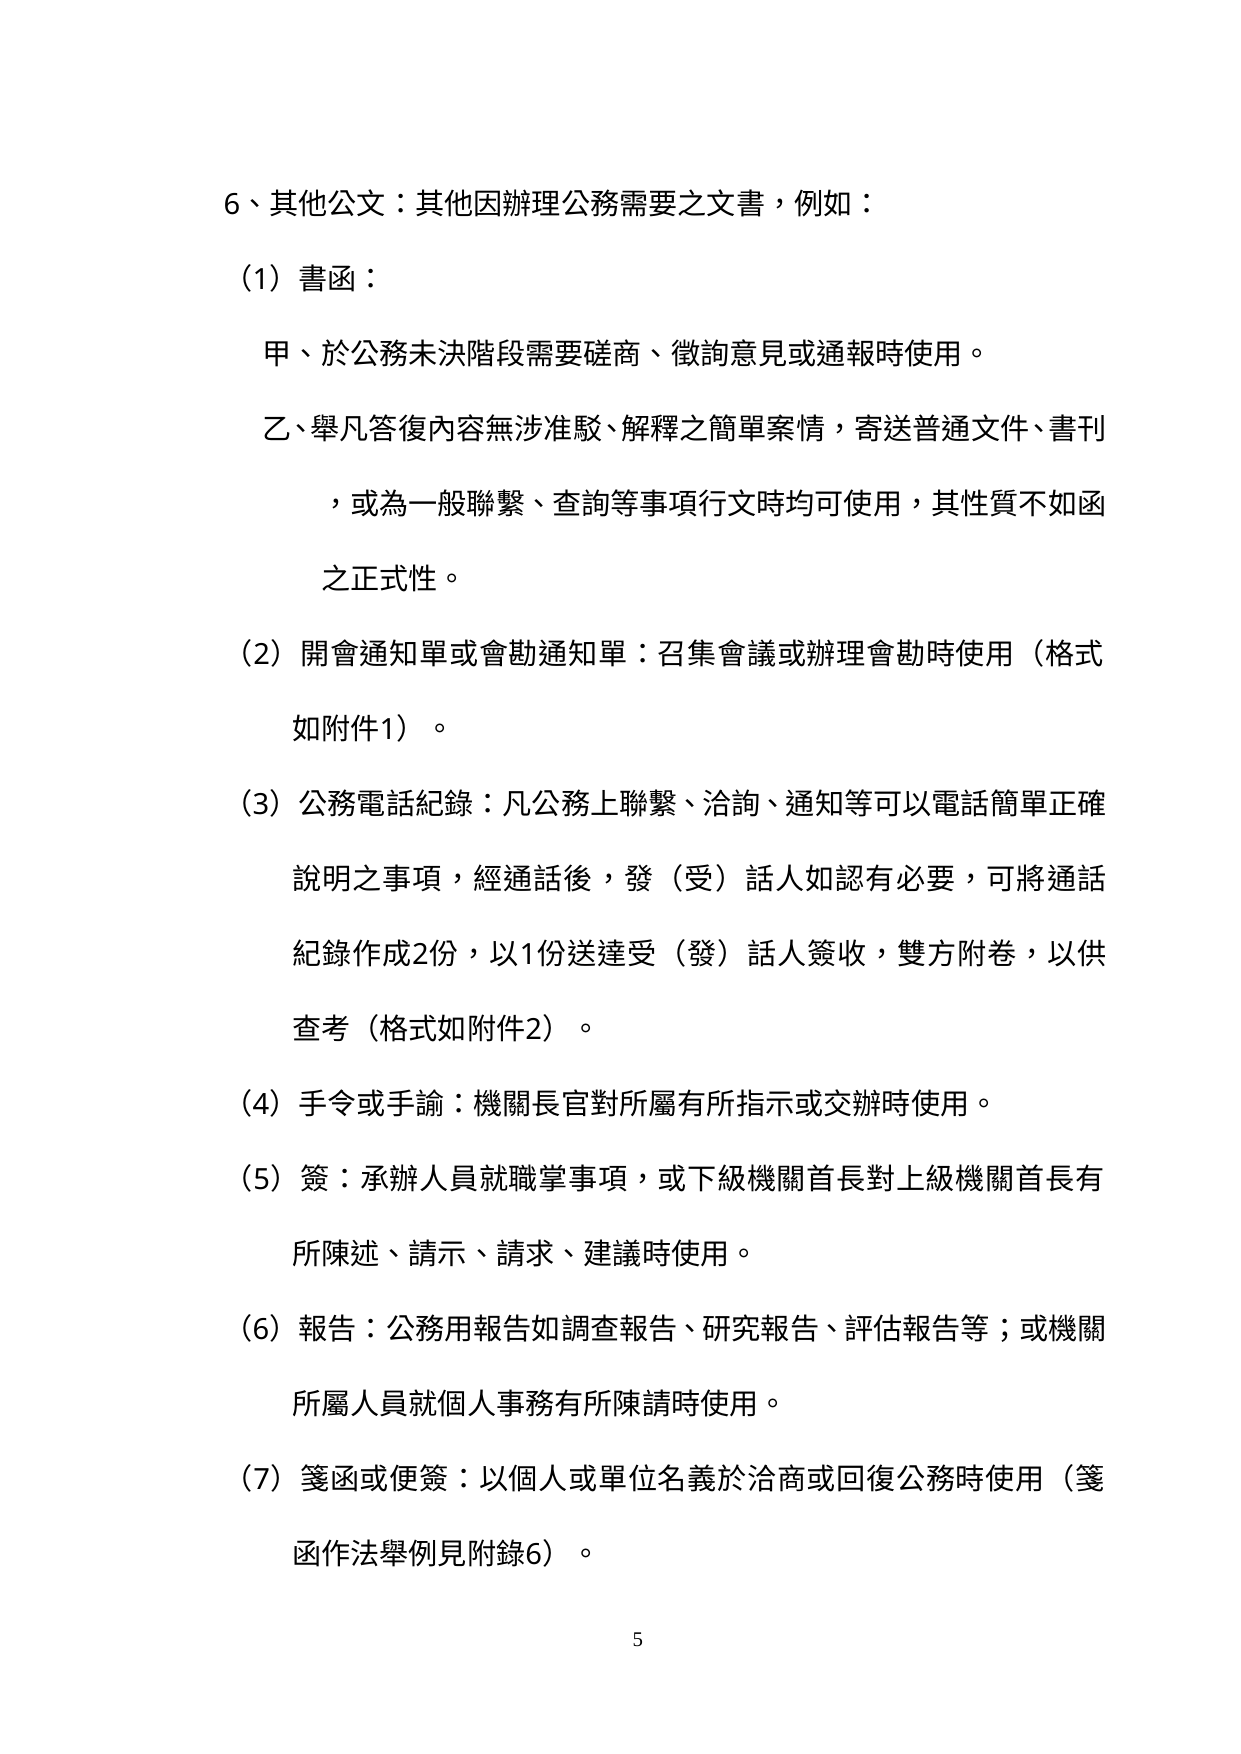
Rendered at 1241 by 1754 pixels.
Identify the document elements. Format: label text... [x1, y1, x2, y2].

text （2）開會通知單或會勘通知單：召集會議或辦理會勘時使用（格式如附件1）。 [223, 614, 1106, 764]
text 6、其他公文：其他因辦理公務需要之文書，例如： [223, 164, 1106, 239]
text （5）簽：承辦人員就職掌事項，或下級機關首長對上級機關首長有所陳述、請示、請求、建議時使用。 [223, 1139, 1106, 1289]
text （1）書函： [223, 239, 1106, 314]
text 甲、於公務未決階段需要磋商、徵詢意見或通報時使用。 [262, 314, 1106, 389]
text （7）箋函或便簽：以個人或單位名義於洽商或回復公務時使用（箋函作法舉例見附錄6）。 [223, 1439, 1106, 1589]
text （6）報告：公務用報告如調查報告、研究報告、評估報告等；或機關所屬人員就個人事務有所陳請時使用。 [223, 1289, 1106, 1439]
text （4）手令或手諭：機關長官對所屬有所指示或交辦時使用。 [223, 1064, 1106, 1139]
text （3）公務電話紀錄：凡公務上聯繫、洽詢、通知等可以電話簡單正確說明之事項，經通話後，發（受）話人如認有必要，可將通話紀錄作成2份，以1份送達受（發）話人簽收，雙方附卷，以供查考（格式如附件2）。 [223, 764, 1106, 1064]
text 乙、舉凡答復內容無涉准駁、解釋之簡單案情，寄送普通文件、書刊，或為一般聯繫、查詢等事項行文時均可使用，其性質不如函之正式性。 [262, 389, 1106, 614]
